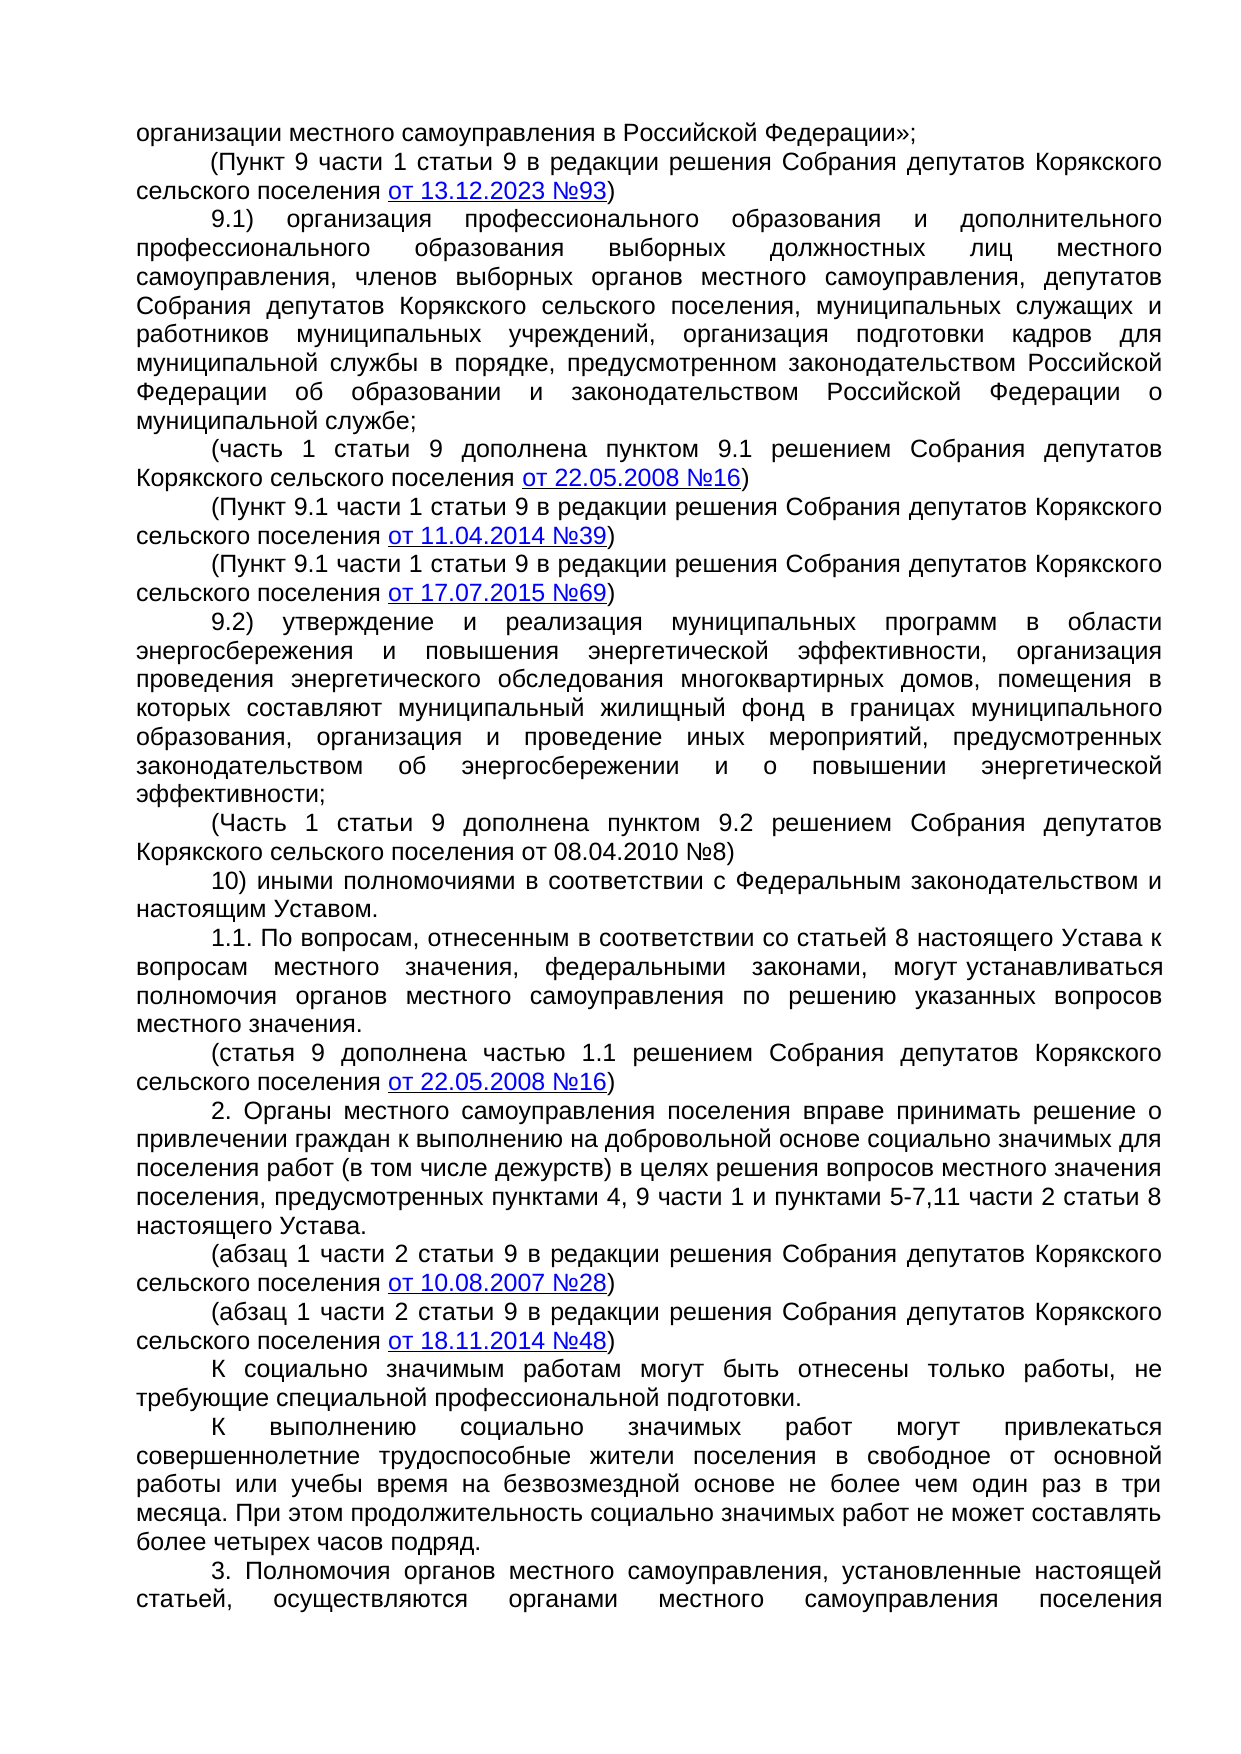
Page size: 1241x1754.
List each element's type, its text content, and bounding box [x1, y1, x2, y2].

text 10) иными полномочиями в соответствии с Федеральным законодательством и настоящим Уставом. [136, 866, 1163, 923]
text 9.1) организация профессионального образования и дополнительного профессионального образования выборных должностных лиц местного самоуправления, членов выборных органов местного самоуправления, депутатов Собрания депутатов Корякского сельского поселения, муниципальных служащих и работников муниципальных учреждений, организация подготовки кадров для муниципальной службы в порядке, предусмотренном законодательством Российской Федерации об образовании и законодательством Российской Федерации о муниципальной службе; [136, 204, 1163, 434]
text (Пункт 9.1 части 1 статьи 9 в редакции решения Собрания депутатов Корякского сельского поселения от 17.07.2015 №69) [136, 549, 1163, 607]
text (часть 1 статьи 9 дополнена пунктом 9.1 решением Собрания депутатов Корякского сельского поселения от 22.05.2008 №16) [136, 434, 1163, 492]
text К социально значимым работам могут быть отнесены только работы, не требующие специальной профессиональной подготовки. [136, 1354, 1163, 1412]
text организации местного самоуправления в Российской Федерации»; [136, 118, 1163, 147]
text 3. Полномочия органов местного самоуправления, установленные настоящей статьей, осуществляются органами местного самоуправления поселения [136, 1556, 1163, 1613]
text (статья 9 дополнена частью 1.1 решением Собрания депутатов Корякского сельского поселения от 22.05.2008 №16) [136, 1038, 1163, 1096]
text К выполнению социально значимых работ могут привлекаться совершеннолетние трудоспособные жители поселения в свободное от основной работы или учебы время на безвозмездной основе не более чем один раз в три месяца. При этом продолжительность социально значимых работ не может составлять более четырех часов подряд. [136, 1412, 1163, 1556]
text (Пункт 9.1 части 1 статьи 9 в редакции решения Собрания депутатов Корякского сельского поселения от 11.04.2014 №39) [136, 492, 1163, 549]
text (Пункт 9 части 1 статьи 9 в редакции решения Собрания депутатов Корякского сельского поселения от 13.12.2023 №93) [136, 147, 1163, 204]
text 2. Органы местного самоуправления поселения вправе принимать решение о привлечении граждан к выполнению на добровольной основе социально значимых для поселения работ (в том числе дежурств) в целях решения вопросов местного значения поселения, предусмотренных пунктами 4, 9 части 1 и пунктами 5-7,11 части 2 статьи 8 настоящего Устава. [136, 1096, 1163, 1239]
text 1.1. По вопросам, отнесенным в соответствии со статьей 8 настоящего Устава к вопросам местного значения, федеральными законами, могут устанавливаться полномочия органов местного самоуправления по решению указанных вопросов местного значения. [136, 923, 1163, 1038]
text 9.2) утверждение и реализация муниципальных программ в области энергосбережения и повышения энергетической эффективности, организация проведения энергетического обследования многоквартирных домов, помещения в которых составляют муниципальный жилищный фонд в границах муниципального образования, организация и проведение иных мероприятий, предусмотренных законодательством об энергосбережении и о повышении энергетической эффективности; [136, 607, 1163, 808]
text (Часть 1 статьи 9 дополнена пунктом 9.2 решением Собрания депутатов Корякского сельского поселения от 08.04.2010 №8) [136, 808, 1163, 866]
text (абзац 1 части 2 статьи 9 в редакции решения Собрания депутатов Корякского сельского поселения от 18.11.2014 №48) [136, 1297, 1163, 1354]
text (абзац 1 части 2 статьи 9 в редакции решения Собрания депутатов Корякского сельского поселения от 10.08.2007 №28) [136, 1239, 1163, 1297]
